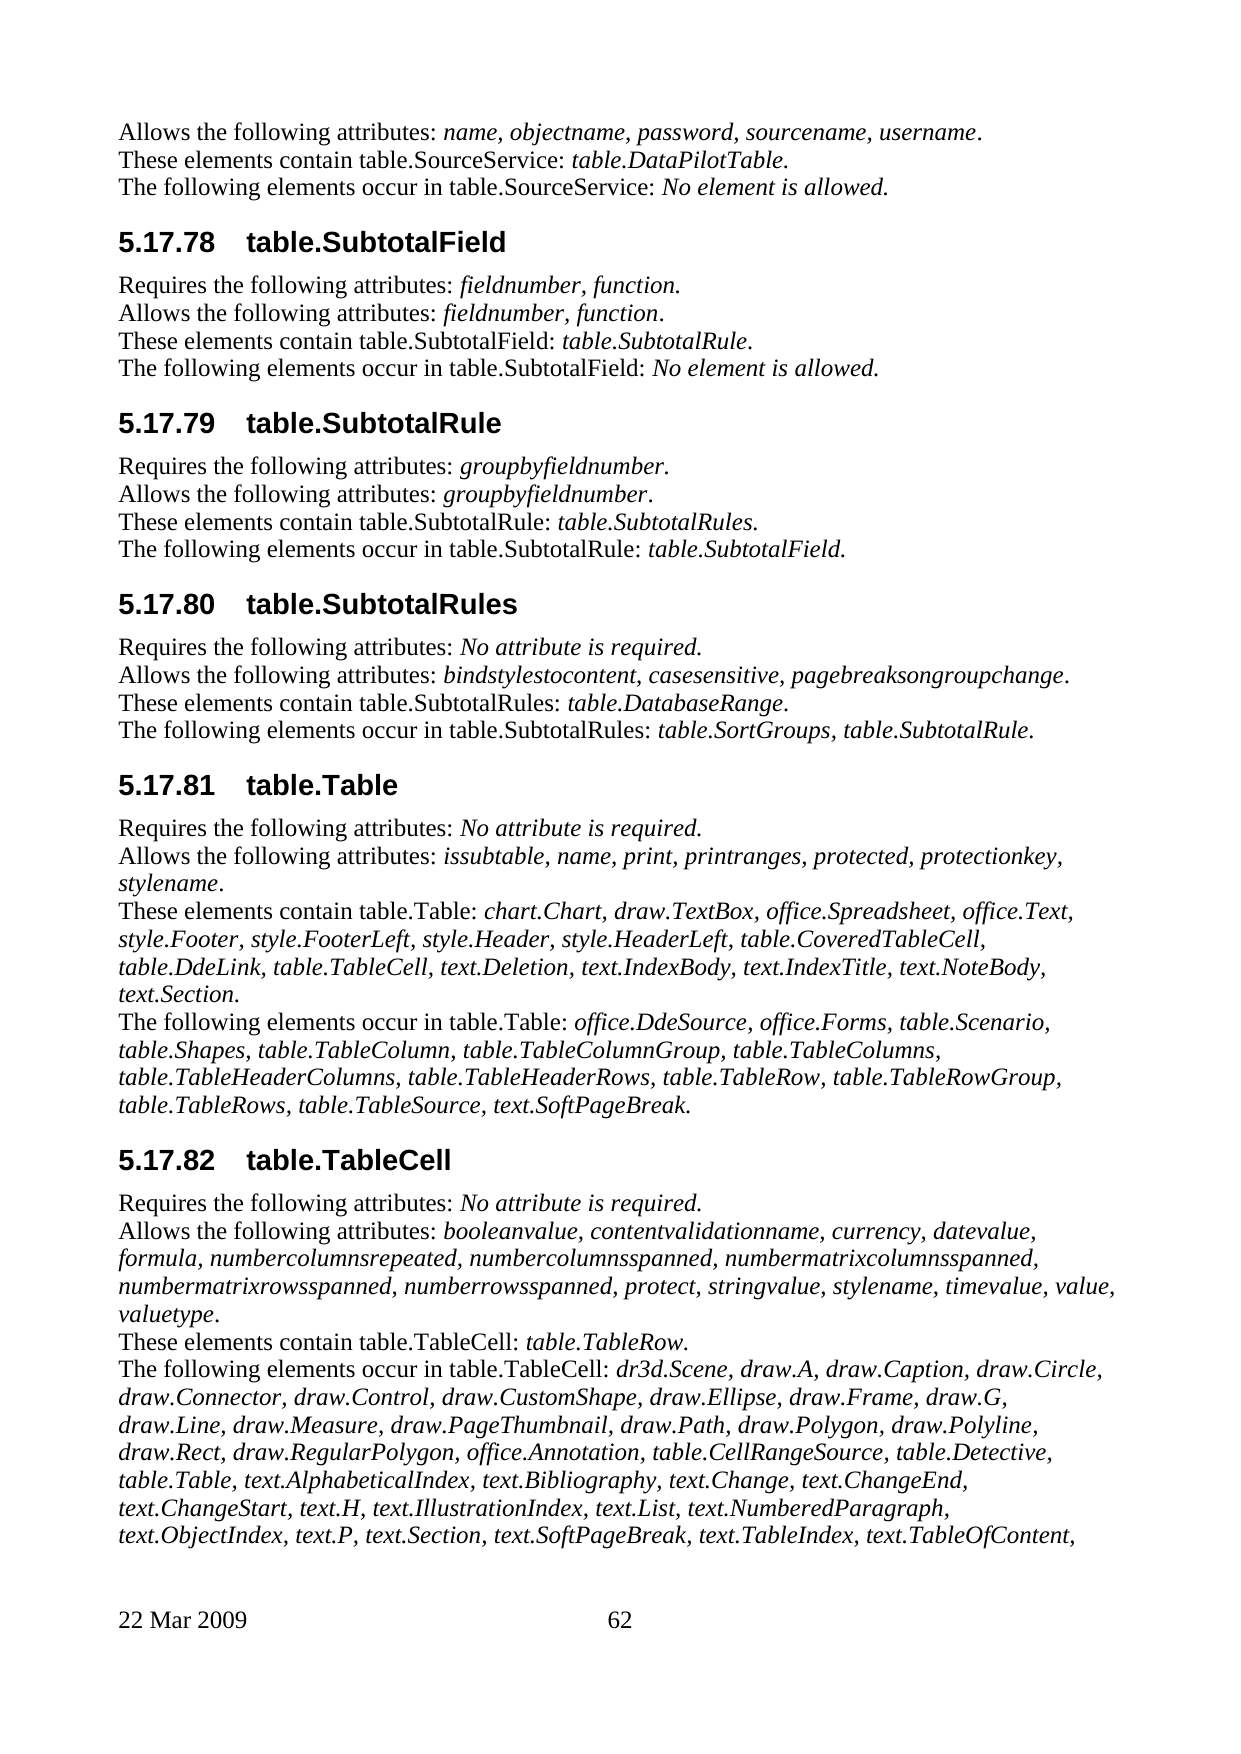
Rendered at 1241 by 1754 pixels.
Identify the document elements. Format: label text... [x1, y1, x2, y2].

text The following elements occur in table.SubtotalRule: table.SubtotalField. [118, 535, 1122, 563]
text Allows the following attributes: booleanvalue, contentvalidationname, currency, datevalue, formula, numbercolumnsrepeated, numbercolumnsspanned, numbermatrixcolumnsspanned, numbermatrixrowsspanned, numberrowsspanned, protect, stringvalue, stylename, timevalue, value, valuetype. [118, 1217, 1122, 1328]
text These elements contain table.SubtotalRule: table.SubtotalRules. [118, 508, 1122, 535]
text These elements contain table.SubtotalRules: table.DatabaseRange. [118, 689, 1122, 716]
text Allows the following attributes: groupbyfieldnumber. [118, 480, 1122, 508]
text Requires the following attributes: No attribute is required. [118, 633, 1122, 661]
text The following elements occur in table.SourceService: No element is allowed. [118, 173, 1122, 201]
text Requires the following attributes: fieldnumber, function. [118, 271, 1122, 299]
text The following elements occur in table.Table: office.DdeSource, office.Forms, table.Scenario, table.Shapes, table.TableColumn, table.TableColumnGroup, table.TableColumns, table.TableHeaderColumns, table.TableHeaderRows, table.TableRow, table.TableRowGroup, table.TableRows, table.TableSource, text.SoftPageBreak. [118, 1008, 1122, 1119]
text These elements contain table.Table: chart.Chart, draw.TextBox, office.Spreadsheet, office.Text, style.Footer, style.FooterLeft, style.Header, style.HeaderLeft, table.CoveredTableCell, table.DdeLink, table.TableCell, text.Deletion, text.IndexBody, text.IndexTitle, text.NoteBody, text.Section. [118, 897, 1122, 1008]
text These elements contain table.SubtotalField: table.SubtotalRule. [118, 327, 1122, 354]
subtitle table.SubtotalRule [118, 407, 1122, 440]
text The following elements occur in table.SubtotalField: No element is allowed. [118, 354, 1122, 382]
text Allows the following attributes: fieldnumber, function. [118, 299, 1122, 327]
subtitle table.Table [118, 769, 1122, 802]
text The following elements occur in table.SubtotalRules: table.SortGroups, table.SubtotalRule. [118, 716, 1122, 744]
text The following elements occur in table.TableCell: dr3d.Scene, draw.A, draw.Caption, draw.Circle, draw.Connector, draw.Control, draw.CustomShape, draw.Ellipse, draw.Frame, draw.G, draw.Line, draw.Measure, draw.PageThumbnail, draw.Path, draw.Polygon, draw.Polyline, draw.Rect, draw.RegularPolygon, office.Annotation, table.CellRangeSource, table.Detective, table.Table, text.AlphabeticalIndex, text.Bibliography, text.Change, text.ChangeEnd, text.ChangeStart, text.H, text.IllustrationIndex, text.List, text.NumberedParagraph, text.ObjectIndex, text.P, text.Section, text.SoftPageBreak, text.TableIndex, text.TableOfContent, [118, 1355, 1122, 1549]
text Requires the following attributes: No attribute is required. [118, 1189, 1122, 1217]
text Allows the following attributes: bindstylestocontent, casesensitive, pagebreaksongroupchange. [118, 661, 1122, 689]
text Allows the following attributes: name, objectname, password, sourcename, username. [118, 118, 1122, 146]
subtitle table.SubtotalField [118, 226, 1122, 259]
subtitle table.SubtotalRules [118, 588, 1122, 621]
text These elements contain table.TableCell: table.TableRow. [118, 1328, 1122, 1355]
subtitle table.TableCell [118, 1144, 1122, 1177]
text These elements contain table.SourceService: table.DataPilotTable. [118, 146, 1122, 173]
text Allows the following attributes: issubtable, name, print, printranges, protected, protectionkey, stylename. [118, 842, 1122, 897]
text Requires the following attributes: No attribute is required. [118, 814, 1122, 842]
text Requires the following attributes: groupbyfieldnumber. [118, 452, 1122, 480]
